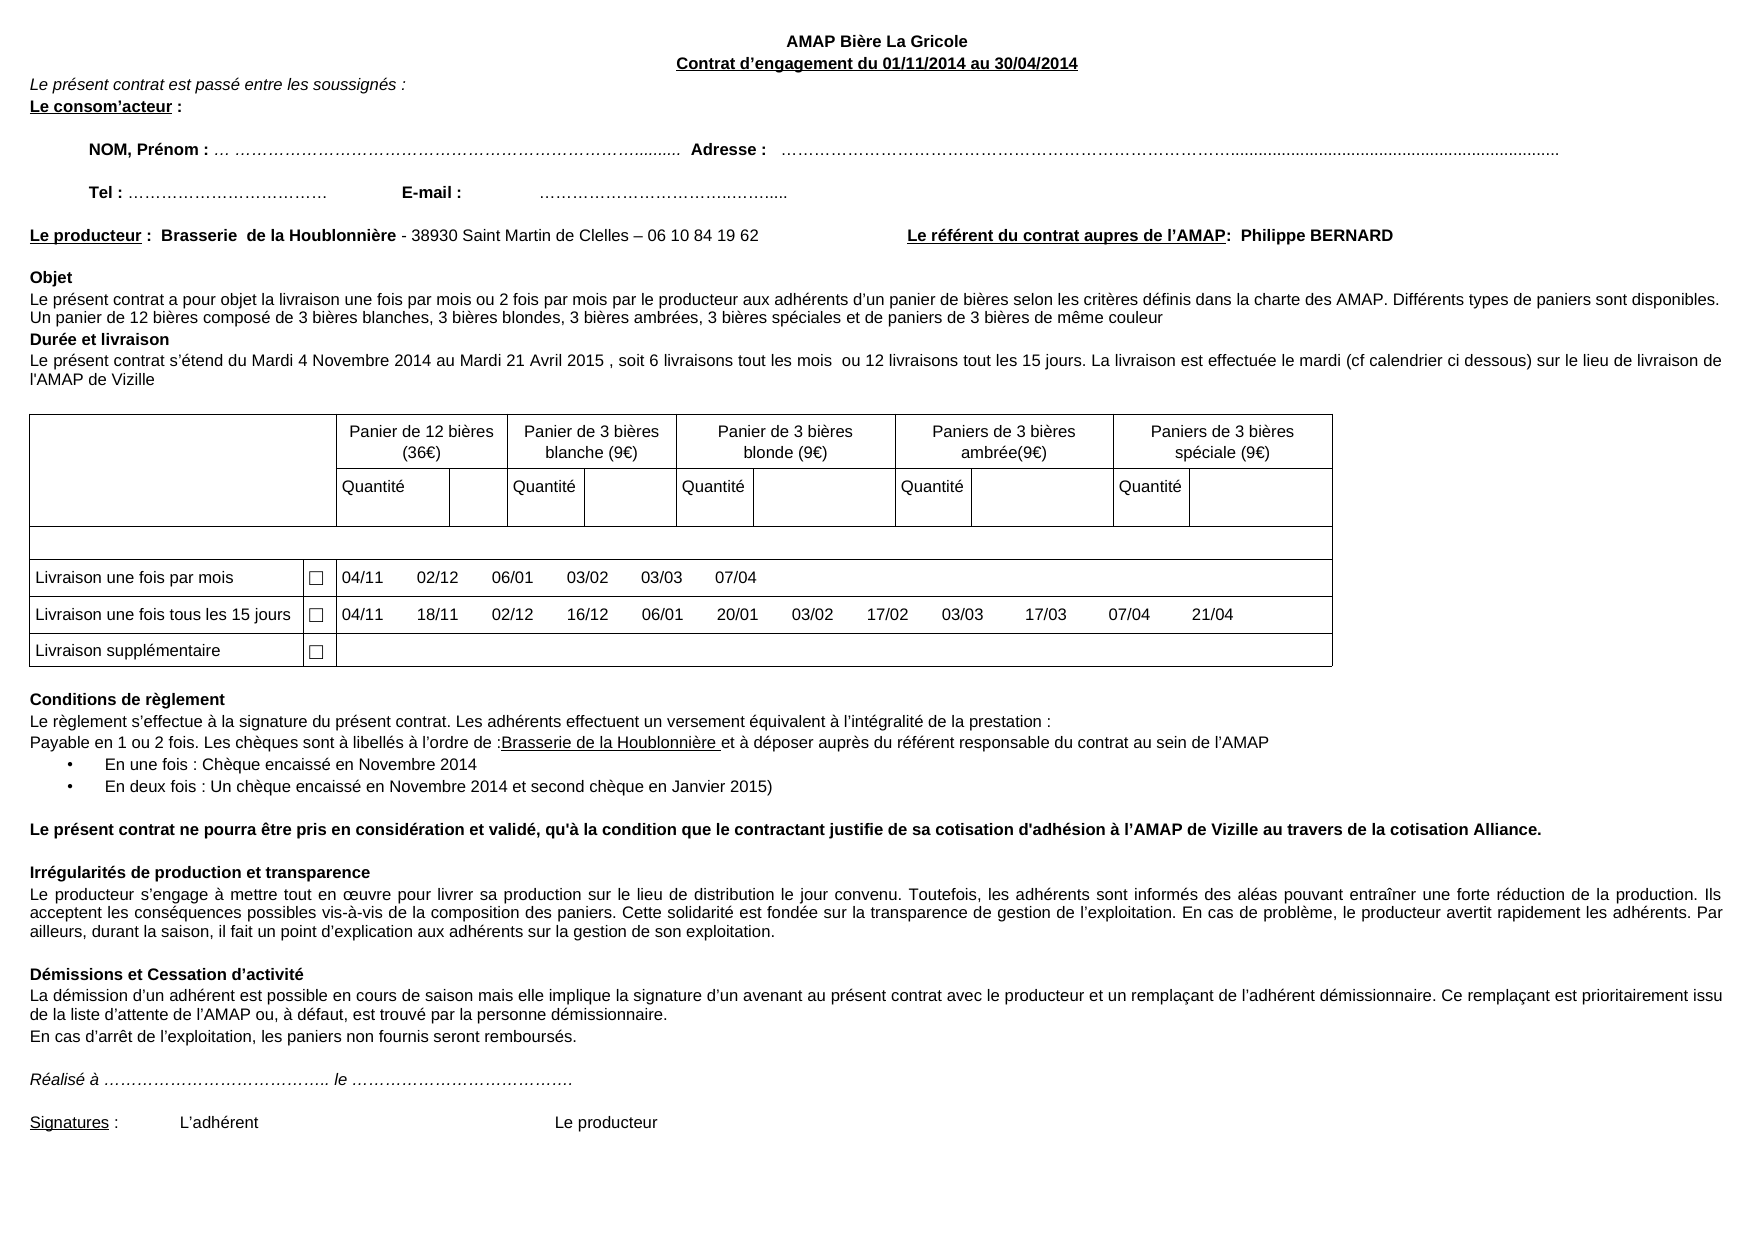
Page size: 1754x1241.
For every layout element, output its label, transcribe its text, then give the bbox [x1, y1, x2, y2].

table_cell □ [304, 597, 336, 633]
text En cas d’arrêt de l’exploitation, les paniers non fournis seront remboursés. [29, 1027, 1724, 1046]
text Le présent contrat s’étend du Mardi 4 Novembre 2014 au Mardi 21 Avril 2015 , soit 6 livraisons tout les mois ou 12 livraisons tout les 15 jours. La livraison est effectuée le mardi (cf calendrier ci dessous) sur le lieu de livraison de l'AMAP de Vizille [29, 352, 1724, 389]
text La démission d’un adhérent est possible en cours de saison mais elle implique la signature d’un avenant au présent contrat avec le producteur et un remplaçant de l’adhérent démissionnaire. Ce remplaçant est prioritairement issu de la liste d’attente de l’AMAP ou, à défaut, est trouvé par la personne démissionnaire. [29, 987, 1724, 1024]
text Le présent contrat ne pourra être pris en considération et validé, qu'à la condition que le contractant justifie de sa cotisation d'adhésion à l’AMAP de Vizille au travers de la cotisation Alliance. [29, 820, 1724, 839]
text Objet [29, 268, 1724, 287]
table_cell Livraison une fois tous les 15 jours [30, 597, 303, 633]
table_cell [754, 469, 895, 526]
text Le producteur : Brasserie de la Houblonnière - 38930 Saint Martin de Clelles – 06 10 84 19 62 Le référent du contrat aupres de l’AMAP: Philippe BERNARD [29, 226, 1724, 245]
table_cell 04/11 02/12 06/01 03/02 03/03 07/04 02/10 [337, 560, 1332, 596]
text Le présent contrat est passé entre les soussignés : [29, 76, 1724, 94]
text Payable en 1 ou 2 fois. Les chèques sont à libellés à l’ordre de :Brasserie de la Houblonnière et à déposer auprès du référent responsable du contrat au sein de l’AMAP [29, 734, 1724, 752]
table_cell Livraison supplémentaire [30, 634, 303, 666]
table_header Paniers de 3 bières ambrée(9€) [896, 415, 1113, 468]
table_cell [450, 469, 507, 526]
text Tel : ……………………………… E-mail : ……………………………..……..... [88, 183, 1724, 202]
table_cell 04/11 18/11 02/12 16/12 06/01 20/01 03/02 17/02 03/03 17/03 07/04 21/04 [337, 597, 1332, 633]
table_cell [972, 469, 1113, 526]
table_cell Quantité [1114, 469, 1189, 526]
text AMAP Bière La Gricole [29, 32, 1724, 51]
table_cell Livraison une fois par mois [30, 560, 303, 596]
text Le règlement s’effectue à la signature du présent contrat. Les adhérents effectuent un versement équivalent à l’intégralité de la prestation : [29, 712, 1724, 731]
table_header Panier de 12 bières (36€) [337, 415, 507, 468]
table_cell Quantité [337, 469, 449, 526]
text Contrat d’engagement du 01/11/2014 au 30/04/2014 [29, 54, 1724, 73]
table_header [30, 415, 336, 526]
text Durée et livraison [29, 330, 1724, 349]
table_cell [585, 469, 676, 526]
table_header Panier de 3 bières blanche (9€) [508, 415, 676, 468]
text Réalisé à ………………………………….. le …………………………………. [29, 1070, 1724, 1089]
text Conditions de règlement [29, 691, 1724, 709]
table_header Panier de 3 bières blonde (9€) [677, 415, 895, 468]
text Irrégularités de production et transparence [29, 863, 1724, 882]
table_cell □ [304, 560, 336, 596]
list En une fois : Chèque encaissé en Novembre 2014 [67, 755, 1724, 774]
text Le producteur s’engage à mettre tout en œuvre pour livrer sa production sur le lieu de distribution le jour convenu. Toutefois, les adhérents sont informés des aléas pouvant entraîner une forte réduction de la production. Ils acceptent les conséquences possibles vis-à-vis de la composition des paniers. Cette solidarité est fondée sur la transparence de gestion de l’exploitation. En cas de problème, le producteur avertit rapidement les adhérents. Par ailleurs, durant la saison, il fait un point d’explication aux adhérents sur la gestion de son exploitation. [29, 885, 1724, 941]
text Le présent contrat a pour objet la livraison une fois par mois ou 2 fois par mois par le producteur aux adhérents d’un panier de bières selon les critères définis dans la charte des AMAP. Différents types de paniers sont disponibles. Un panier de 12 bières composé de 3 bières blanches, 3 bières blondes, 3 bières ambrées, 3 bières spéciales et de paniers de 3 bières de même couleur [29, 290, 1724, 327]
table_cell □ [304, 634, 336, 666]
table_cell [30, 527, 1332, 559]
table_cell Quantité [896, 469, 971, 526]
table_cell Quantité [677, 469, 753, 526]
text Démissions et Cessation d’activité [29, 965, 1724, 984]
table_header Paniers de 3 bières spéciale (9€) [1114, 415, 1332, 468]
text Le consom’acteur : [29, 97, 1724, 116]
table_cell Quantité [508, 469, 584, 526]
text NOM, Prénom : … ……………………………………………………………….......... Adresse : ………………………………………………………………………....................................................................... [88, 140, 1724, 159]
list En deux fois : Un chèque encaissé en Novembre 2014 et second chèque en Janvier 2015) [67, 777, 1724, 796]
table_cell [337, 634, 1332, 666]
text Signatures : L’adhérent Le producteur [29, 1113, 1724, 1132]
table_cell [1190, 469, 1332, 526]
